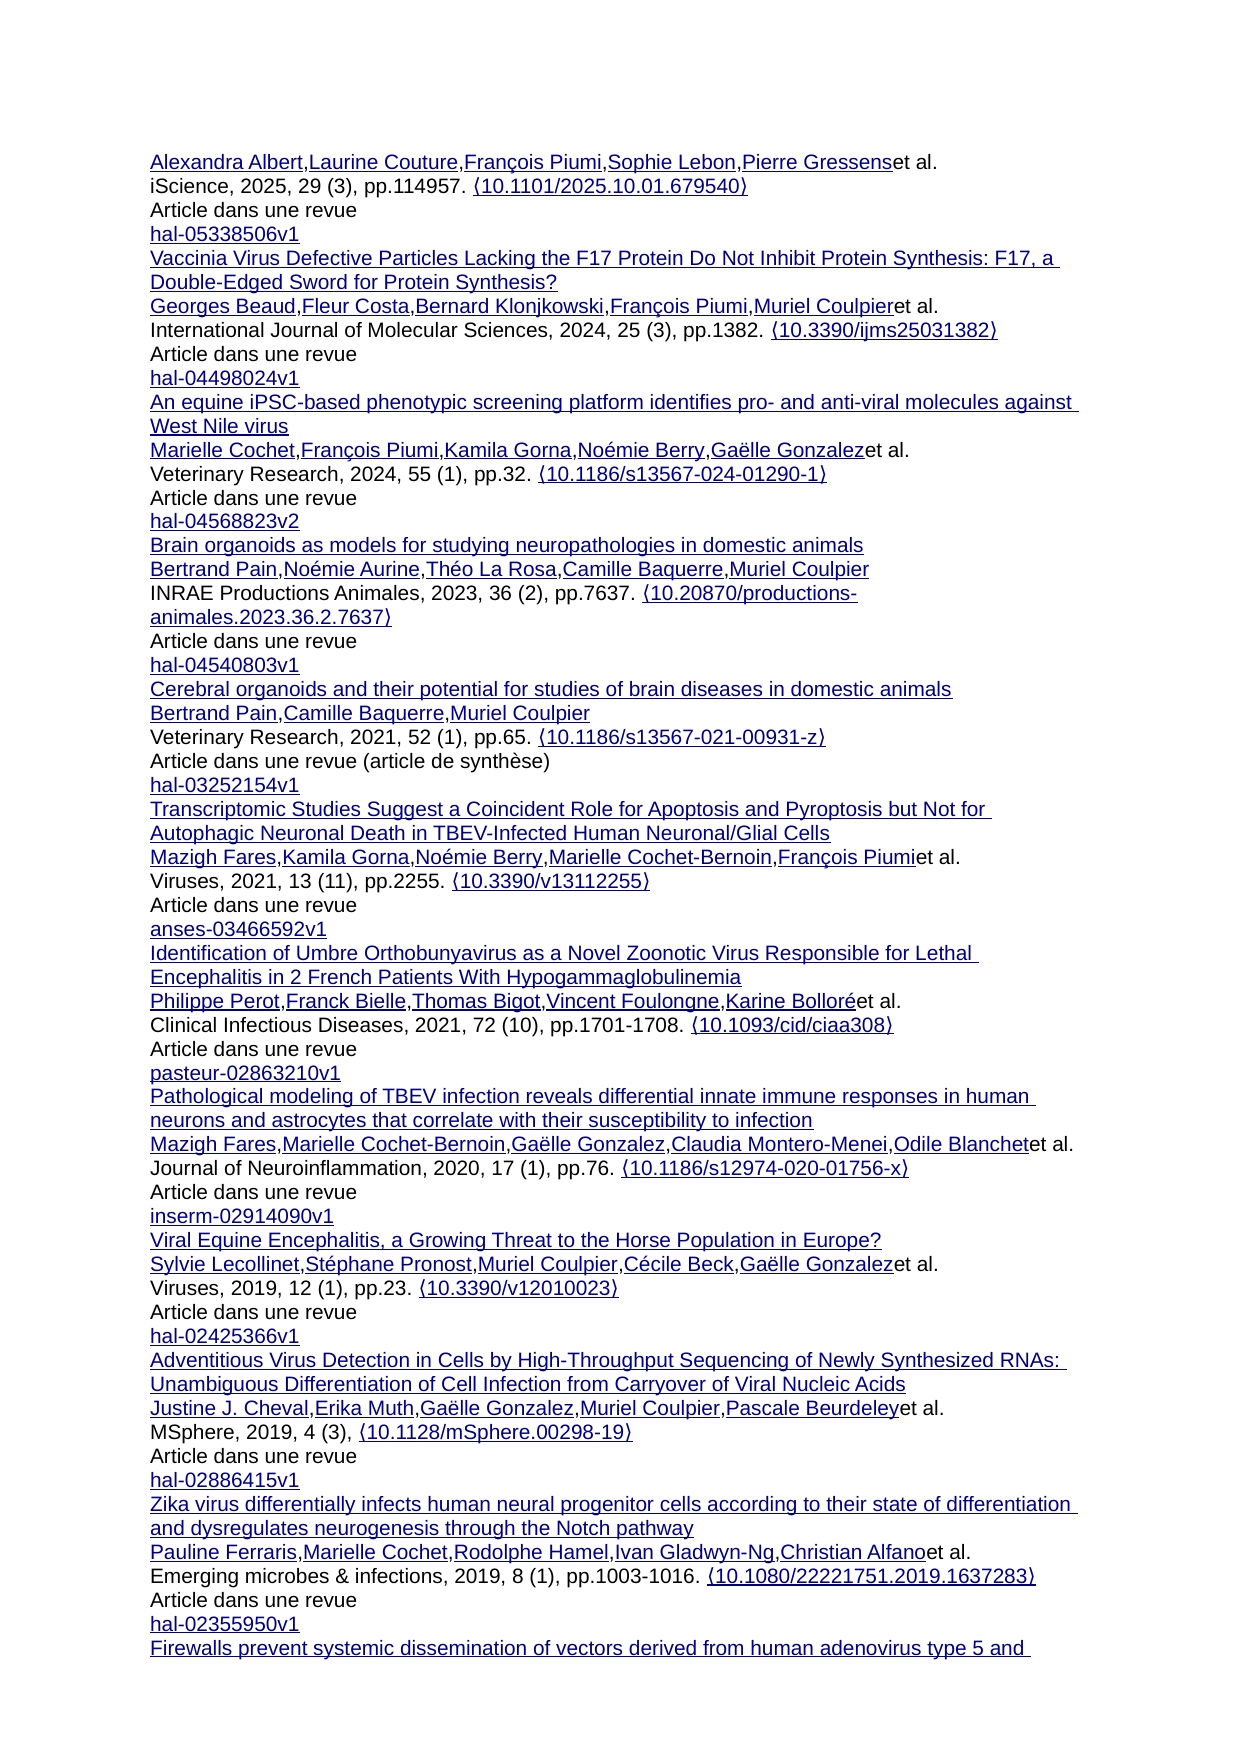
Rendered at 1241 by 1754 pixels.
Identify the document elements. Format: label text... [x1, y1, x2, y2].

table_cell Cerebral organoids and their potential for studies of brain diseases in domestic animals Bertrand Pain,Camille Baquerre,Muriel Coulpier Veterinary Research, 2021, 52 (1), pp.65. ⟨10.1186/s13567-021-00931-z⟩ Article dans une revue (article de synthèse) hal-03252154v1 [150, 677, 1090, 797]
table_cell Zika virus differentially infects human neural progenitor cells according to their state of differentiation and dysregulates neurogenesis through the Notch pathway Pauline Ferraris,Marielle Cochet,Rodolphe Hamel,Ivan Gladwyn-Ng,Christian Alfanoet al. Emerging microbes & infections, 2019, 8 (1), pp.1003-1016. ⟨10.1080/22221751.2019.1637283⟩ Article dans une revue hal-02355950v1 [150, 1492, 1090, 1635]
table_cell Identification of Umbre Orthobunyavirus as a Novel Zoonotic Virus Responsible for Lethal Encephalitis in 2 French Patients With Hypogammaglobulinemia Philippe Perot,Franck Bielle,Thomas Bigot,Vincent Foulongne,Karine Bolloréet al. Clinical Infectious Diseases, 2021, 72 (10), pp.1701-1708. ⟨10.1093/cid/ciaa308⟩ Article dans une revue pasteur-02863210v1 [150, 941, 1090, 1084]
table_cell Pathological modeling of TBEV infection reveals differential innate immune responses in human neurons and astrocytes that correlate with their susceptibility to infection Mazigh Fares,Marielle Cochet-Bernoin,Gaëlle Gonzalez,Claudia Montero-Menei,Odile Blanchetet al. Journal of Neuroinflammation, 2020, 17 (1), pp.76. ⟨10.1186/s12974-020-01756-x⟩ Article dans une revue inserm-02914090v1 [150, 1084, 1090, 1228]
table_cell Transcriptomic Studies Suggest a Coincident Role for Apoptosis and Pyroptosis but Not for Autophagic Neuronal Death in TBEV-Infected Human Neuronal/Glial Cells Mazigh Fares,Kamila Gorna,Noémie Berry,Marielle Cochet-Bernoin,François Piumiet al. Viruses, 2021, 13 (11), pp.2255. ⟨10.3390/v13112255⟩ Article dans une revue anses-03466592v1 [150, 797, 1090, 941]
table_cell Alexandra Albert,Laurine Couture,François Piumi,Sophie Lebon,Pierre Gressenset al. iScience, 2025, 29 (3), pp.114957. ⟨10.1101/2025.10.01.679540⟩ Article dans une revue hal-05338506v1 [150, 150, 1090, 246]
table_cell Brain organoids as models for studying neuropathologies in domestic animals Bertrand Pain,Noémie Aurine,Théo La Rosa,Camille Baquerre,Muriel Coulpier INRAE Productions Animales, 2023, 36 (2), pp.7637. ⟨10.20870/productions-animales.2023.36.2.7637⟩ Article dans une revue hal-04540803v1 [150, 533, 1090, 677]
table_cell Viral Equine Encephalitis, a Growing Threat to the Horse Population in Europe? Sylvie Lecollinet,Stéphane Pronost,Muriel Coulpier,Cécile Beck,Gaëlle Gonzalezet al. Viruses, 2019, 12 (1), pp.23. ⟨10.3390/v12010023⟩ Article dans une revue hal-02425366v1 [150, 1228, 1090, 1348]
table_cell Firewalls prevent systemic dissemination of vectors derived from human adenovirus type 5 and [150, 1635, 1090, 1659]
table_cell Adventitious Virus Detection in Cells by High-Throughput Sequencing of Newly Synthesized RNAs: Unambiguous Differentiation of Cell Infection from Carryover of Viral Nucleic Acids Justine J. Cheval,Erika Muth,Gaëlle Gonzalez,Muriel Coulpier,Pascale Beurdeleyet al. MSphere, 2019, 4 (3), ⟨10.1128/mSphere.00298-19⟩ Article dans une revue hal-02886415v1 [150, 1348, 1090, 1492]
table_cell An equine iPSC-based phenotypic screening platform identifies pro- and anti-viral molecules against West Nile virus Marielle Cochet,François Piumi,Kamila Gorna,Noémie Berry,Gaëlle Gonzalezet al. Veterinary Research, 2024, 55 (1), pp.32. ⟨10.1186/s13567-024-01290-1⟩ Article dans une revue hal-04568823v2 [150, 390, 1090, 533]
table_cell Vaccinia Virus Defective Particles Lacking the F17 Protein Do Not Inhibit Protein Synthesis: F17, a Double-Edged Sword for Protein Synthesis? Georges Beaud,Fleur Costa,Bernard Klonjkowski,François Piumi,Muriel Coulpieret al. International Journal of Molecular Sciences, 2024, 25 (3), pp.1382. ⟨10.3390/ijms25031382⟩ Article dans une revue hal-04498024v1 [150, 246, 1090, 389]
